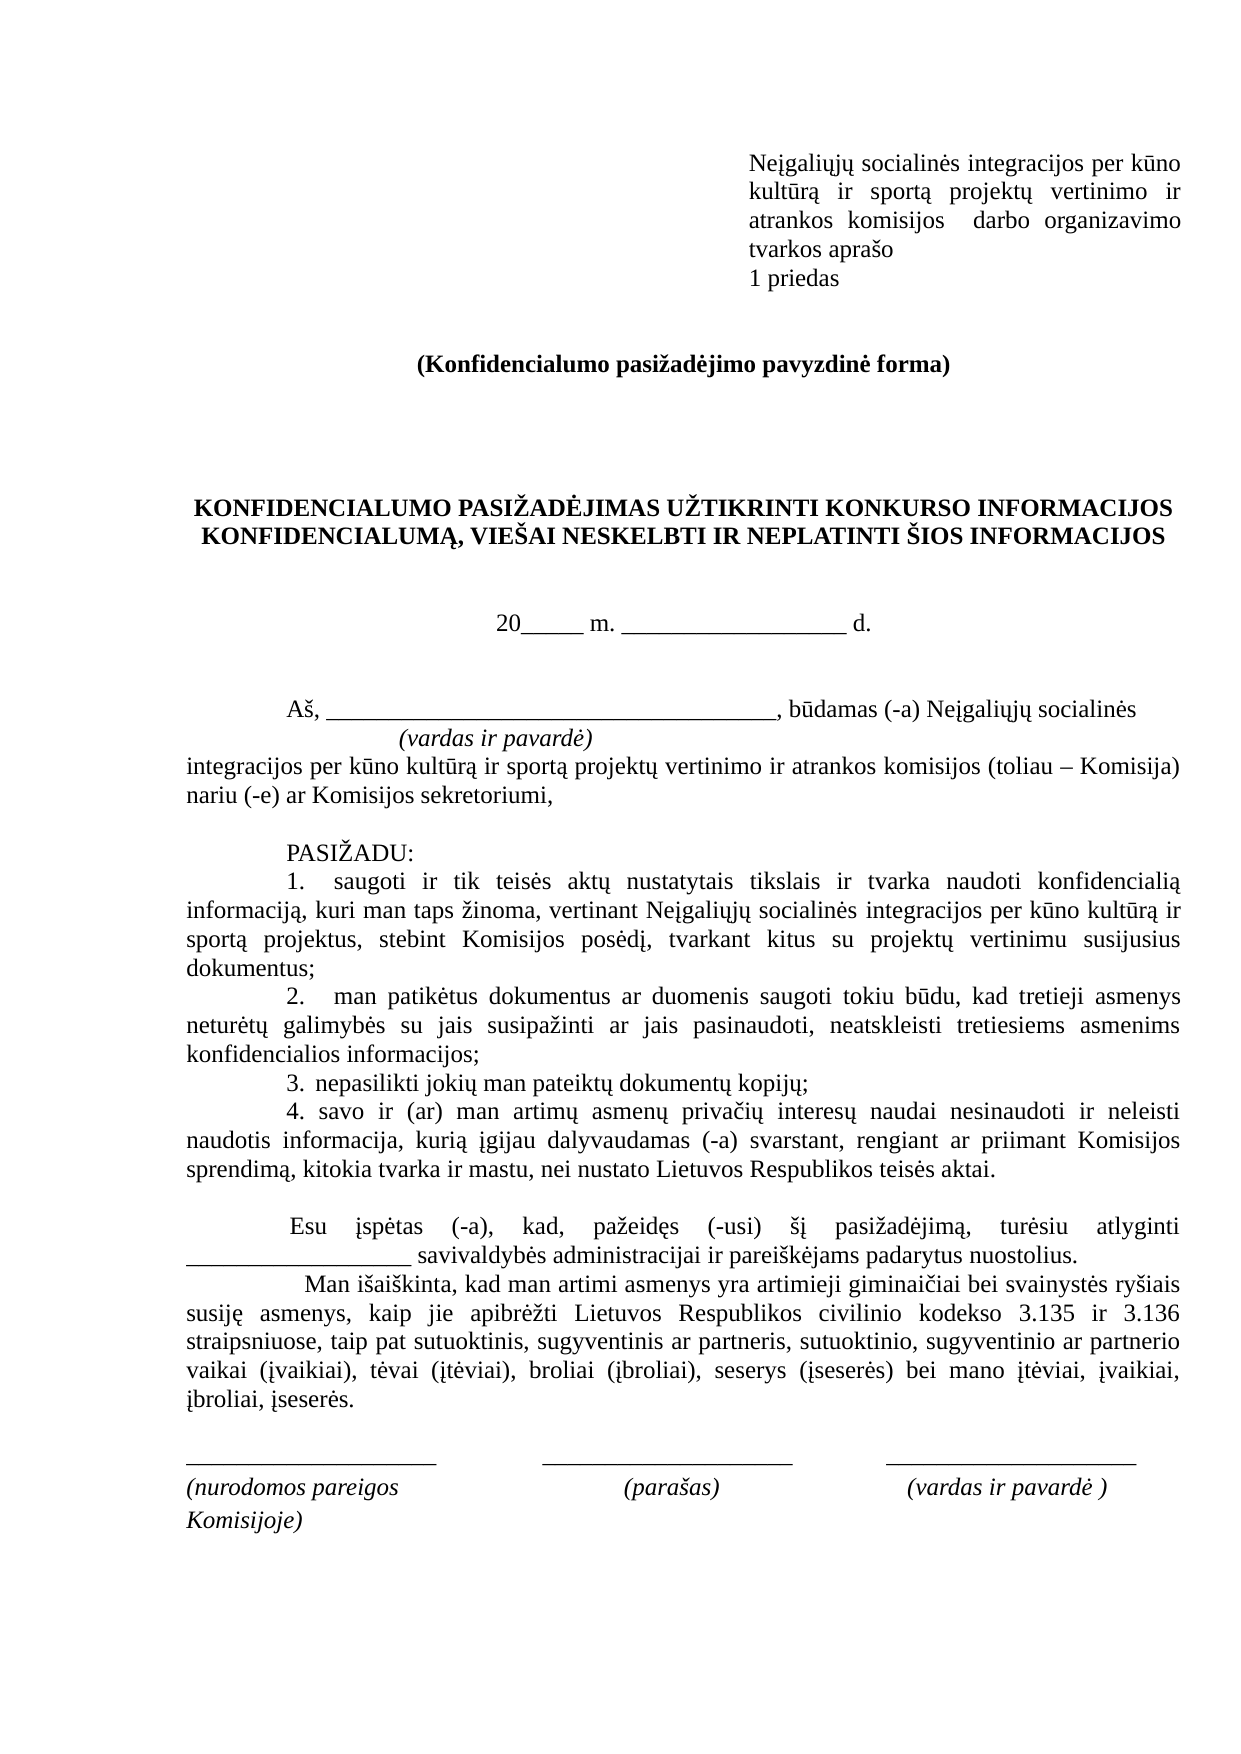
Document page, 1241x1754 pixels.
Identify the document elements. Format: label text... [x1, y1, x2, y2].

text (vardas ir pavardė) [186, 723, 1181, 751]
text 1 priedas [748, 263, 1181, 291]
text ____________________ ____________________ ____________________ [186, 1439, 1181, 1468]
text Aš, ____________________________________, būdamas (-a) Neįgaliųjų socialinės [186, 694, 1181, 723]
text (nurodomos pareigos (parašas) (vardas ir pavardė ) [186, 1472, 1181, 1501]
text Komisijoje) [186, 1505, 1181, 1534]
text Man išaiškinta, kad man artimi asmenys yra artimieji giminaičiai bei svainystės ryšiais susiję asmenys, kaip jie apibrėžti Lietuvos Respublikos civilinio kodekso 3.135 ir 3.136 straipsniuose, taip pat sutuoktinis, sugyventinis ar partneris, sutuoktinio, sugyventinio ar partnerio vaikai (įvaikiai), tėvai (įtėviai), broliai (įbroliai), seserys (įseserės) bei mano įtėviai, įvaikiai, įbroliai, įseserės. [186, 1269, 1181, 1413]
text KONFIDENCIALUMO PASIŽADĖJIMAS UŽTIKRINTI KONKURSO INFORMACIJOS KONFIDENCIALUMĄ, VIEŠAI NESKELBTI IR NEPLATINTI ŠIOS INFORMACIJOS [186, 493, 1181, 550]
text Neįgaliųjų socialinės integracijos per kūno kultūrą ir sportą projektų vertinimo ir atrankos komisijos darbo organizavimo tvarkos aprašo [748, 148, 1181, 263]
text Esu įspėtas (-a), kad, pažeidęs (-usi) šį pasižadėjimą, turėsiu atlyginti __________________ savivaldybės administracijai ir pareiškėjams padarytus nuostolius. [186, 1211, 1181, 1269]
text PASIŽADU: [186, 838, 1181, 866]
text 2. man patikėtus dokumentus ar duomenis saugoti tokiu būdu, kad tretieji asmenys neturėtų galimybės su jais susipažinti ar jais pasinaudoti, neatskleisti tretiesiems asmenims konfidencialios informacijos; [186, 981, 1181, 1068]
text (Konfidencialumo pasižadėjimo pavyzdinė forma) [186, 349, 1181, 378]
text 3. nepasilikti jokių man pateiktų dokumentų kopijų; [223, 1068, 1181, 1096]
text 20_____ m. __________________ d. [186, 608, 1181, 636]
text integracijos per kūno kultūrą ir sportą projektų vertinimo ir atrankos komisijos (toliau – Komisija) nariu (-e) ar Komisijos sekretoriumi, [186, 751, 1181, 809]
text 4. savo ir (ar) man artimų asmenų privačių interesų naudai nesinaudoti ir neleisti naudotis informacija, kurią įgijau dalyvaudamas (-a) svarstant, rengiant ar priimant Komisijos sprendimą, kitokia tvarka ir mastu, nei nustato Lietuvos Respublikos teisės aktai. [186, 1096, 1181, 1183]
text 1. saugoti ir tik teisės aktų nustatytais tikslais ir tvarka naudoti konfidencialią informaciją, kuri man taps žinoma, vertinant Neįgaliųjų socialinės integracijos per kūno kultūrą ir sportą projektus, stebint Komisijos posėdį, tvarkant kitus su projektų vertinimu susijusius dokumentus; [186, 866, 1181, 981]
